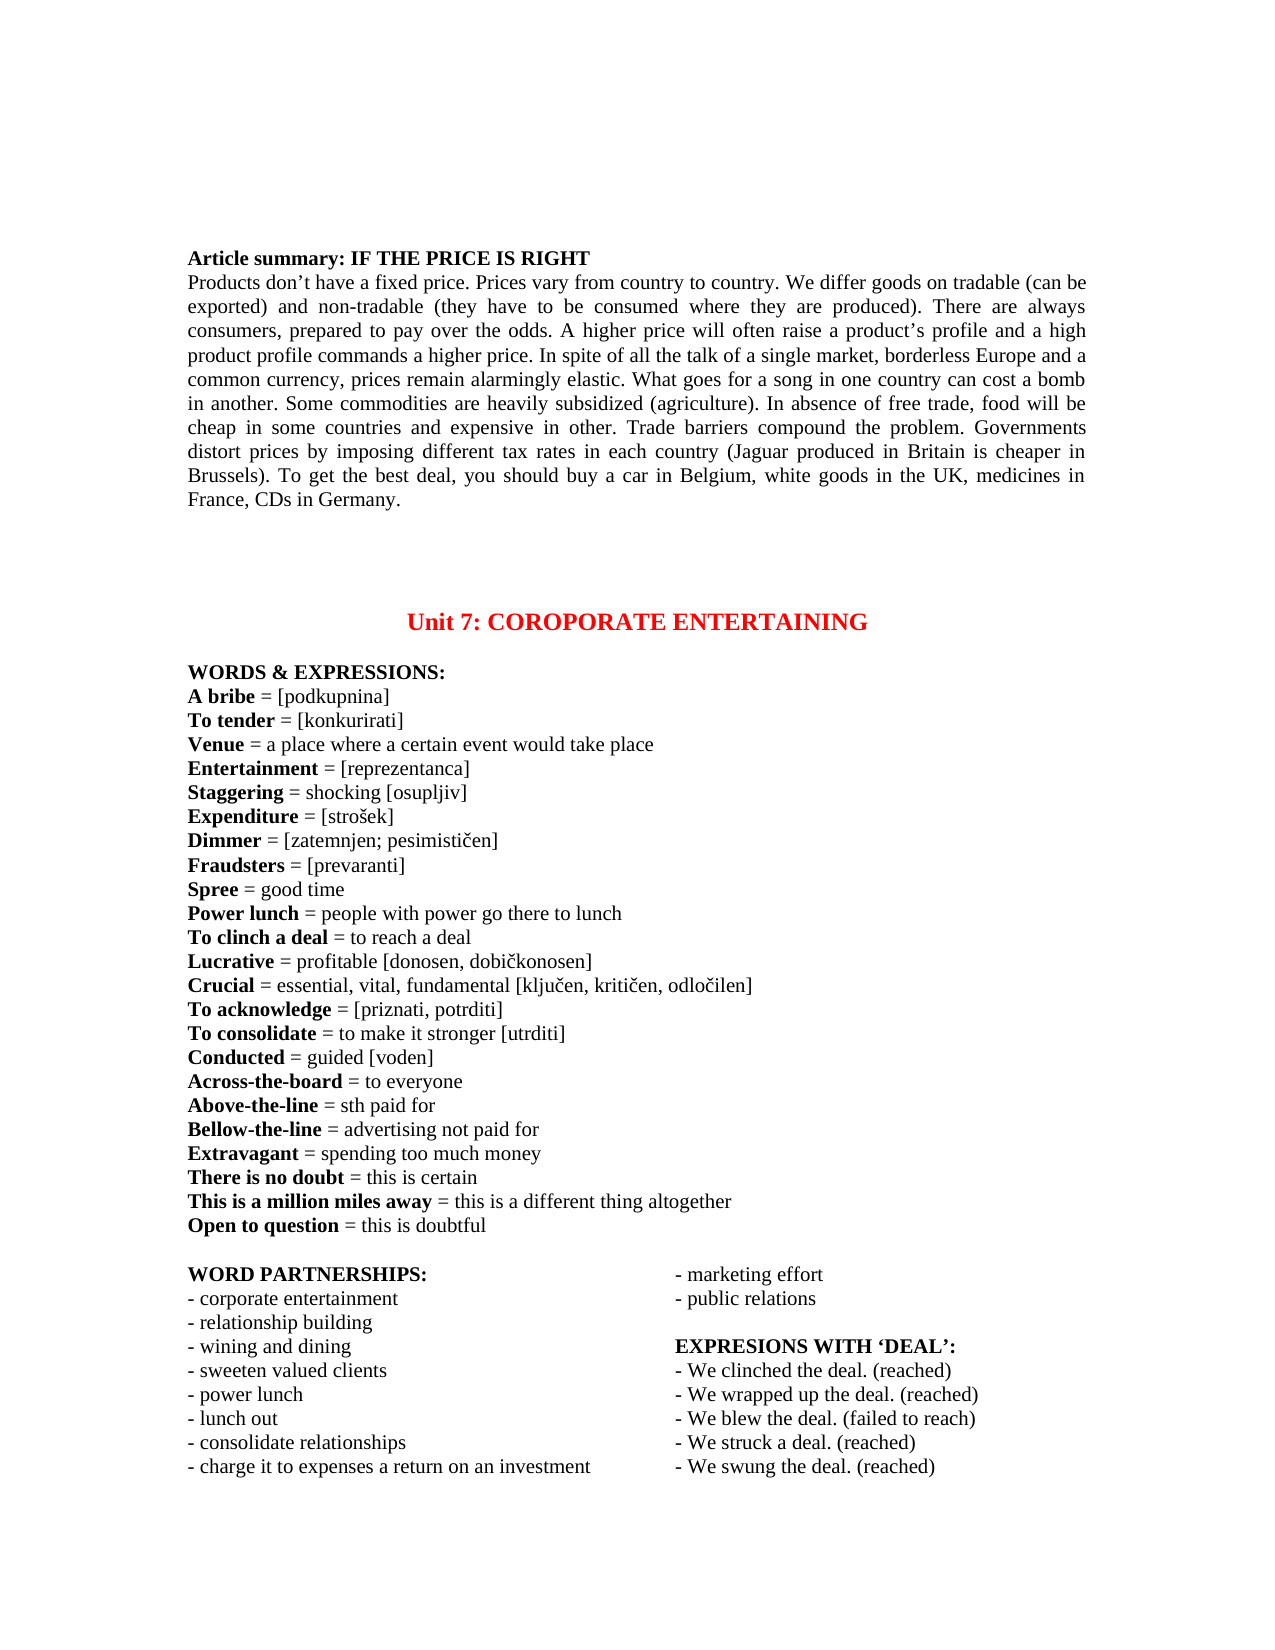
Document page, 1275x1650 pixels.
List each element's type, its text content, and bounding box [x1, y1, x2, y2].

text To acknowledge = [priznati, potrditi] [187, 997, 1087, 1021]
text - We swung the deal. (reached) [675, 1454, 1087, 1478]
text - lunch out [187, 1406, 600, 1430]
text Crucial = essential, vital, fundamental [ključen, kritičen, odločilen] [187, 973, 1087, 997]
text Lucrative = profitable [donosen, dobičkonosen] [187, 949, 1087, 973]
text Products don’t have a fixed price. Prices vary from country to country. We differ goods on tradable (can be exported) and non-tradable (they have to be consumed where they are produced). There are always consumers, prepared to pay over the odds. A higher price will often raise a product’s profile and a high product profile commands a higher price. In spite of all the talk of a single market, borderless Europe and a common currency, prices remain alarmingly elastic. What goes for a song in one country can cost a bomb in another. Some commodities are heavily subsidized (agriculture). In absence of free trade, food will be cheap in some countries and expensive in other. Trade barriers compound the problem. Governments distort prices by imposing different tax rates in each country (Jaguar produced in Britain is cheaper in Brussels). To get the best deal, you should buy a car in Belgium, white goods in the UK, medicines in France, CDs in Germany. [187, 270, 1087, 511]
text Above-the-line = sth paid for [187, 1093, 1087, 1117]
text - We wrapped up the deal. (reached) [675, 1382, 1087, 1406]
subtitle Unit 7: COROPORATE ENTERTAINING [187, 607, 1087, 636]
text Fraudsters = [prevaranti] [187, 852, 1087, 877]
text - power lunch [187, 1382, 600, 1406]
text To tender = [konkurirati] [187, 708, 1087, 732]
text This is a million miles away = this is a different thing altogether [187, 1189, 1087, 1213]
text To consolidate = to make it stronger [utrditi] [187, 1021, 1087, 1045]
text - marketing effort [675, 1262, 1087, 1286]
text Spree = good time [187, 877, 1087, 901]
text EXPRESIONS WITH ‘DEAL’: [675, 1334, 1087, 1358]
text - consolidate relationships [187, 1430, 600, 1454]
text To clinch a deal = to reach a deal [187, 925, 1087, 949]
text WORDS & EXPRESSIONS: [187, 660, 1087, 684]
text A bribe = [podkupnina] [187, 684, 1087, 708]
text Staggering = shocking [osupljiv] [187, 780, 1087, 804]
text Extravagant = spending too much money [187, 1141, 1087, 1165]
text - We clinched the deal. (reached) [675, 1358, 1087, 1382]
text Dimmer = [zatemnjen; pesimističen] [187, 828, 1087, 852]
text - public relations [675, 1286, 1087, 1310]
text - sweeten valued clients [187, 1358, 600, 1382]
text Across-the-board = to everyone [187, 1069, 1087, 1093]
text WORD PARTNERSHIPS: [187, 1262, 600, 1286]
text Bellow-the-line = advertising not paid for [187, 1117, 1087, 1141]
text Venue = a place where a certain event would take place [187, 732, 1087, 756]
text Power lunch = people with power go there to lunch [187, 901, 1087, 925]
text Article summary: IF THE PRICE IS RIGHT [187, 246, 1087, 270]
text - charge it to expenses a return on an investment [187, 1454, 600, 1478]
text Entertainment = [reprezentanca] [187, 756, 1087, 780]
text Expenditure = [strošek] [187, 804, 1087, 828]
text Open to question = this is doubtful [187, 1213, 1087, 1237]
text - We blew the deal. (failed to reach) [675, 1406, 1087, 1430]
text - We struck a deal. (reached) [675, 1430, 1087, 1454]
text - corporate entertainment [187, 1286, 600, 1310]
text Conducted = guided [voden] [187, 1045, 1087, 1069]
text - relationship building [187, 1310, 600, 1334]
text There is no doubt = this is certain [187, 1165, 1087, 1189]
text - wining and dining [187, 1334, 600, 1358]
